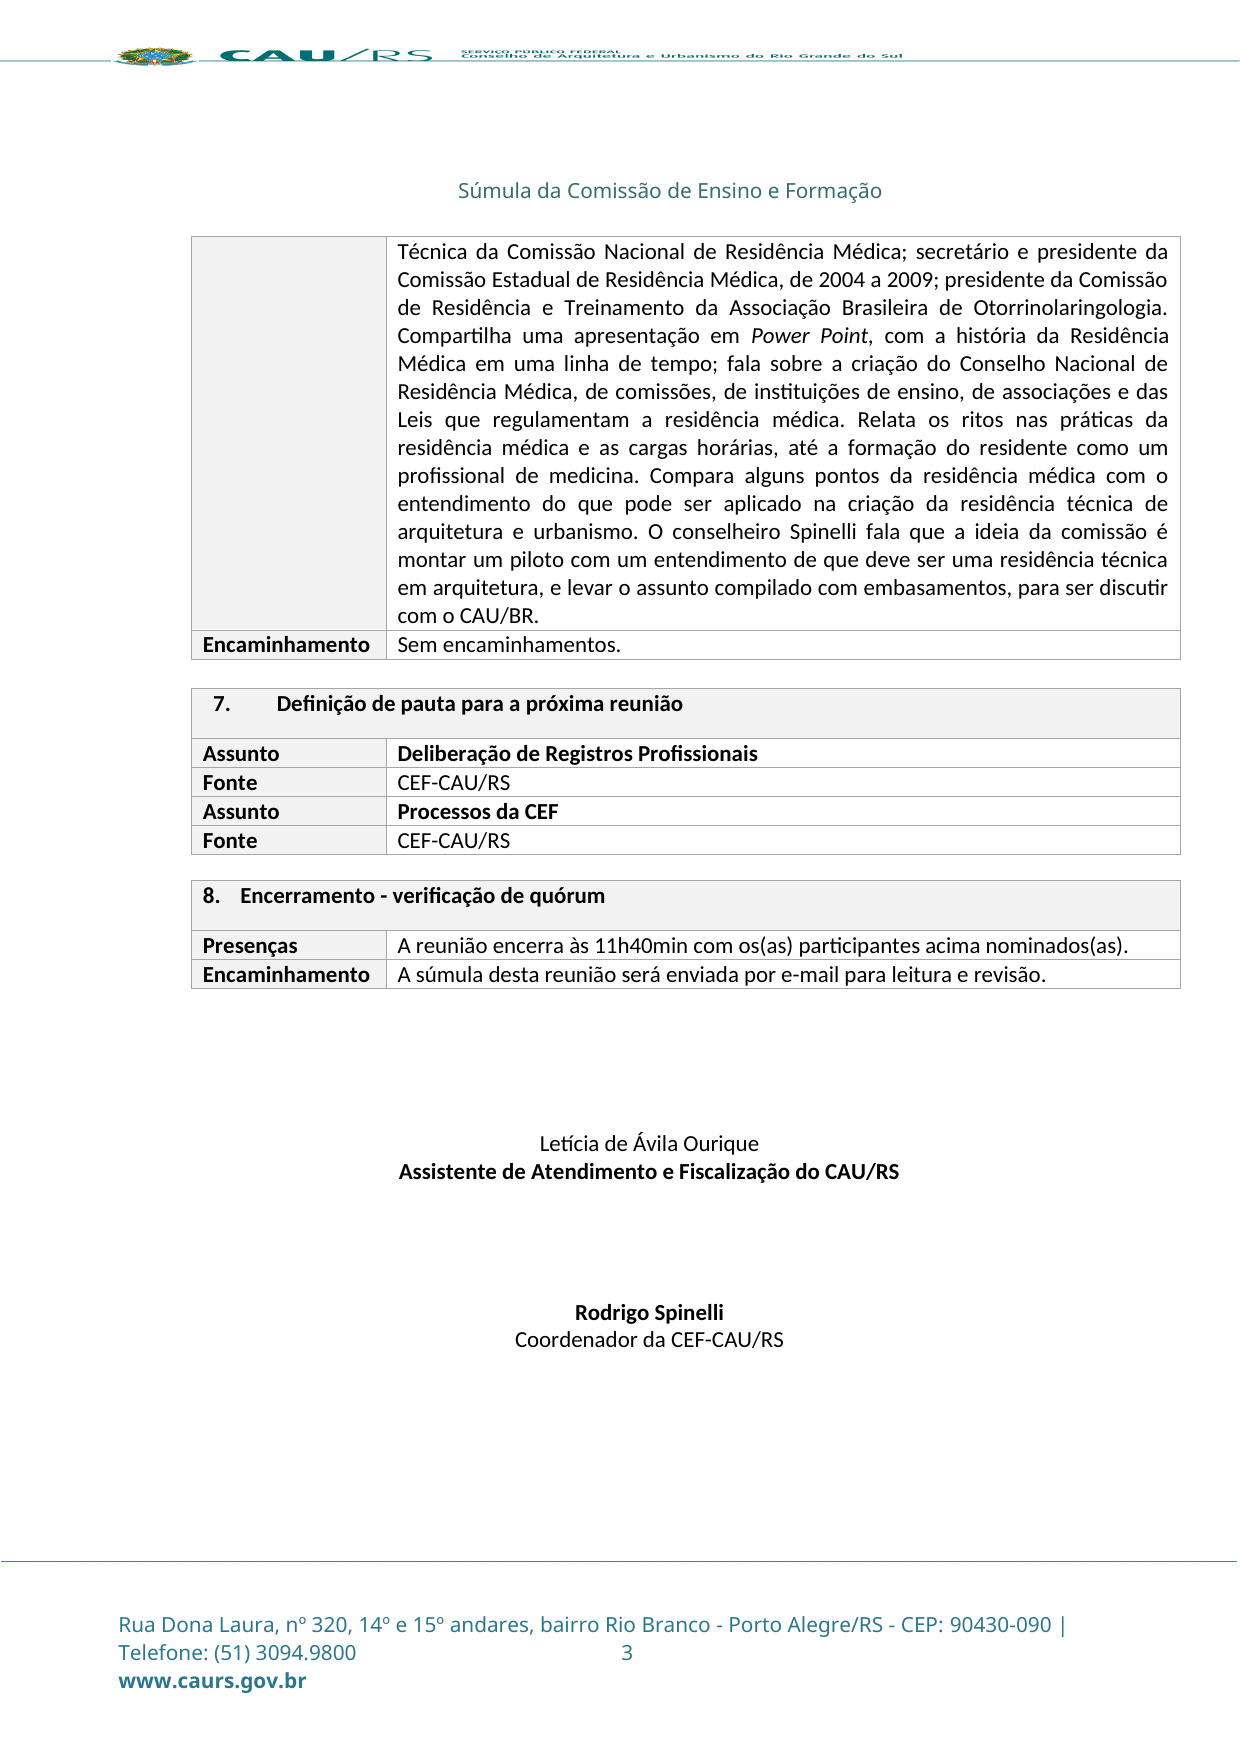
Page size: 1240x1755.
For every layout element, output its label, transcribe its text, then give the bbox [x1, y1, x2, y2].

text Assistente de Atendimento e Fiscalização do CAU/RS [177, 1157, 1121, 1186]
table_cell A reunião encerra às 11h40min com os(as) participantes acima nominados(as). [387, 931, 1180, 959]
table_cell Definição de pauta para a próxima reunião [192, 689, 1180, 738]
table_cell Assunto [192, 797, 386, 825]
table_cell Fonte [192, 768, 386, 796]
table_cell CEF-CAU/RS [387, 768, 1180, 796]
table_cell CEF-CAU/RS [387, 826, 1180, 854]
table_cell [386, 855, 1181, 880]
table_cell Encaminhamento [192, 960, 386, 988]
table_cell [192, 237, 386, 629]
table_cell Processos da CEF [387, 797, 1180, 825]
text Coordenador da CEF-CAU/RS [177, 1326, 1121, 1354]
table_cell Assunto [192, 739, 386, 767]
table_cell Sem encaminhamentos. [387, 631, 1180, 659]
table_cell Técnica da Comissão Nacional de Residência Médica; secretário e presidente da Comissão Estadual de Residência Médica, de 2004 a 2009; presidente da Comissão de Residência e Treinamento da Associação Brasileira de Otorrinolaringologia. Compartilha uma apresentação em Power Point, com a história da Residência Médica em uma linha de tempo; fala sobre a criação do Conselho Nacional de Residência Médica, de comissões, de instituições de ensino, de associações e das Leis que regulamentam a residência médica. Relata os ritos nas práticas da residência médica e as cargas horárias, até a formação do residente como um profissional de medicina. Compara alguns pontos da residência médica com o entendimento do que pode ser aplicado na criação da residência técnica de arquitetura e urbanismo. O conselheiro Spinelli fala que a ideia da comissão é montar um piloto com um entendimento de que deve ser uma residência técnica em arquitetura, e levar o assunto compilado com embasamentos, para ser discutir com o CAU/BR. [387, 237, 1180, 629]
table_cell A súmula desta reunião será enviada por e-mail para leitura e revisão. [387, 960, 1180, 988]
text Rodrigo Spinelli [177, 1298, 1121, 1326]
table_cell [191, 660, 1181, 688]
table_cell Encaminhamento [192, 631, 386, 659]
table_cell Presenças [192, 931, 386, 959]
text Letícia de Ávila Ourique [177, 1129, 1121, 1157]
table_cell [191, 855, 386, 880]
table_cell Fonte [192, 826, 386, 854]
table_cell Encerramento - verificação de quórum [192, 881, 1180, 930]
table_cell Deliberação de Registros Profissionais [387, 739, 1180, 767]
